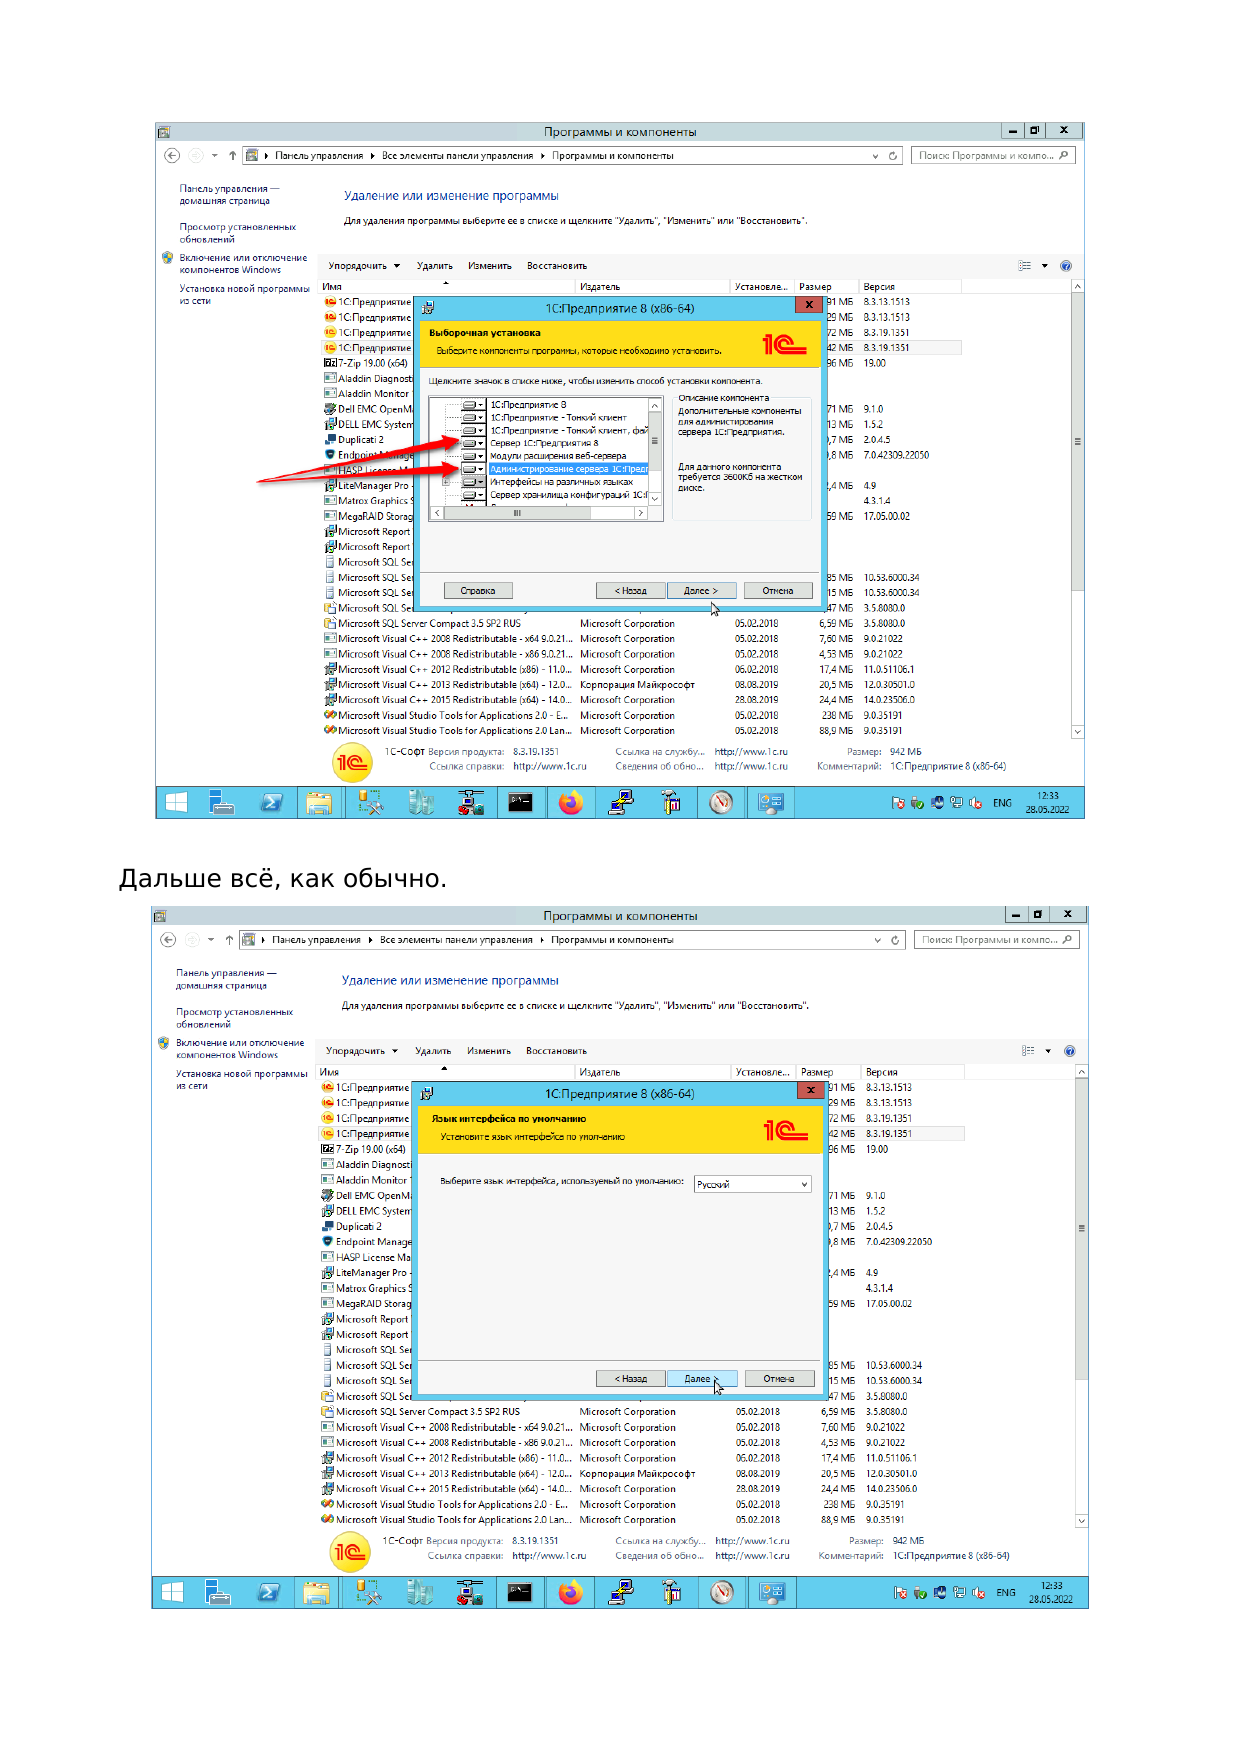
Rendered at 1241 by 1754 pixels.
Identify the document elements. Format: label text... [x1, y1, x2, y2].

picture [151, 118, 1089, 823]
text Дальше всё, как обычно. [118, 864, 1122, 894]
picture [151, 906, 1089, 1609]
